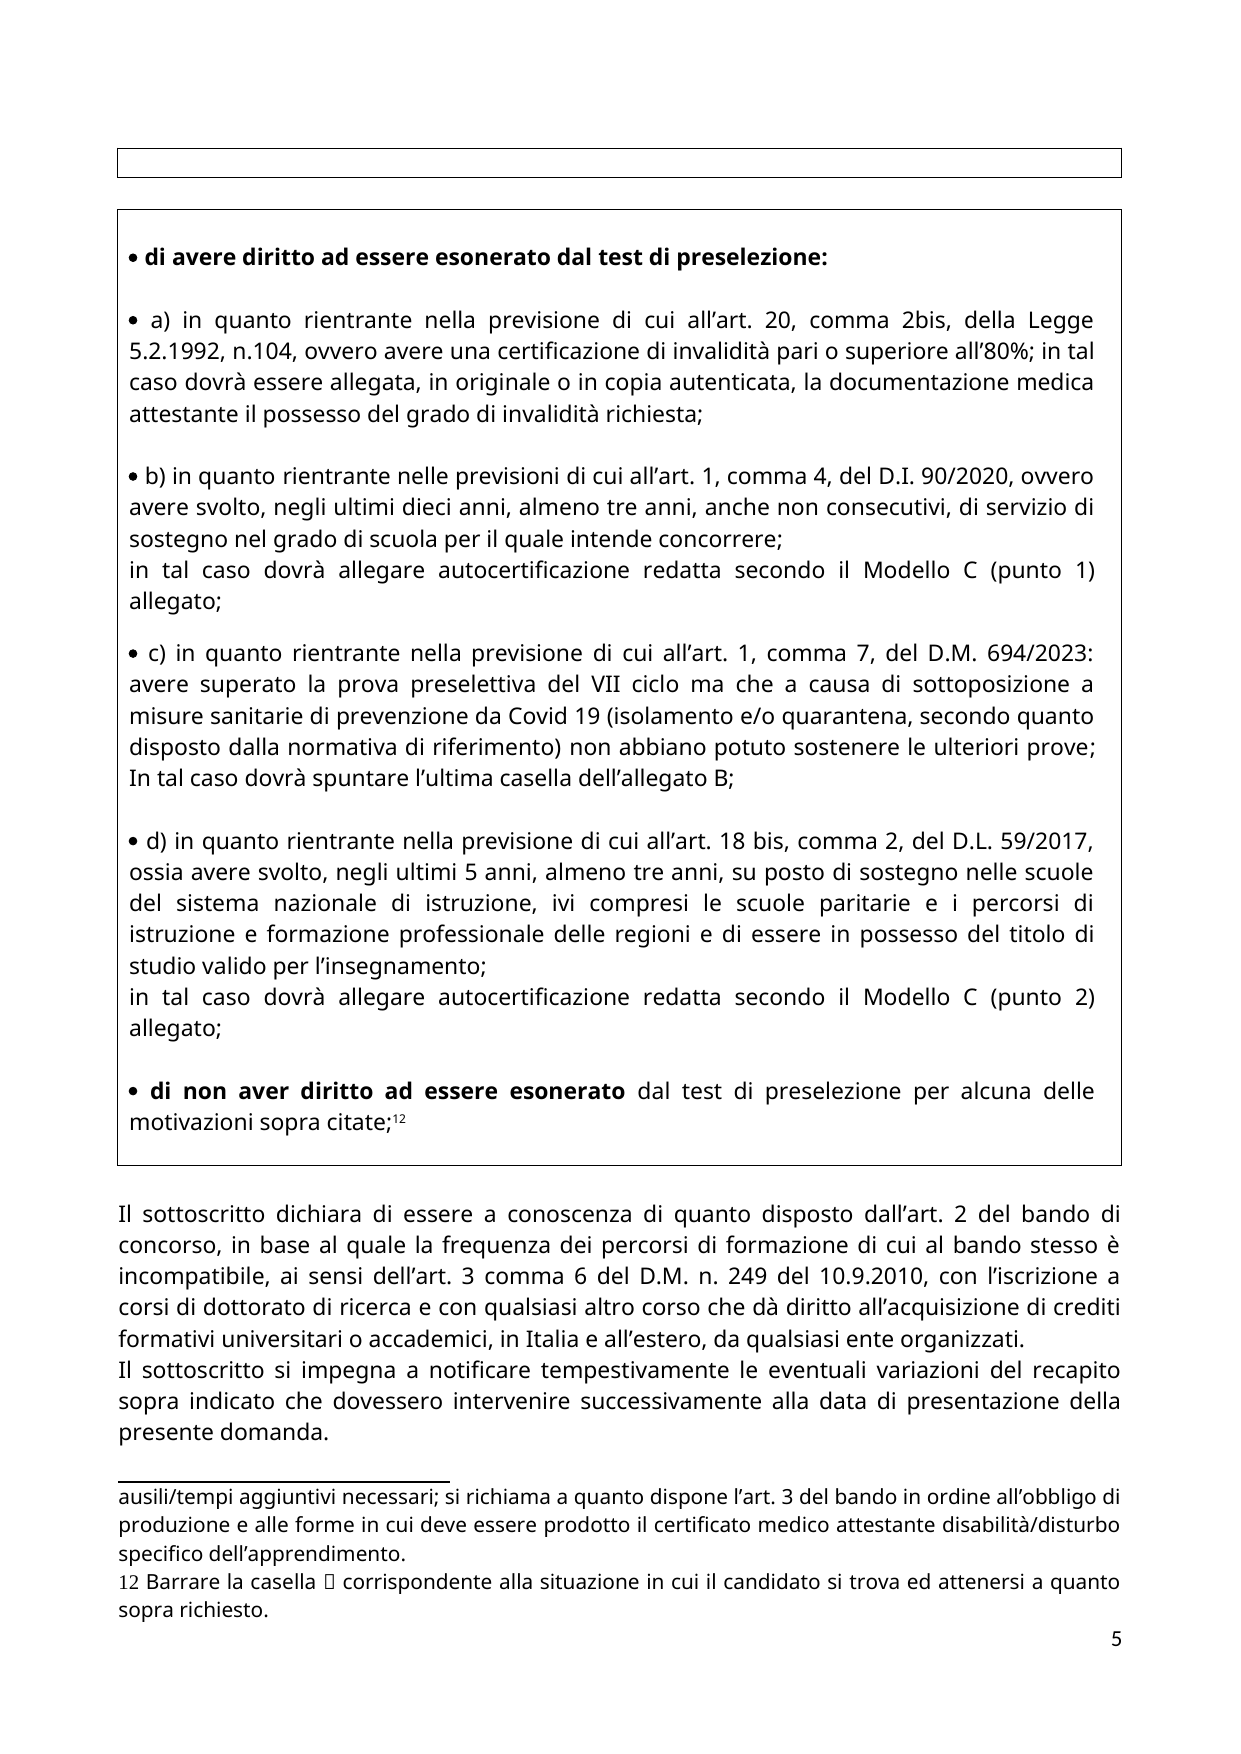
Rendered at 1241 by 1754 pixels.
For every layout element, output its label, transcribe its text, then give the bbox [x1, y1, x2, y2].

text Il sottoscritto si impegna a notificare tempestivamente le eventuali variazioni del recapito sopra indicato che dovessero intervenire successivamente alla data di presentazione della presente domanda. [118, 1354, 1122, 1447]
table_header  di avere diritto ad essere esonerato dal test di preselezione:  a) in quanto rientrante nella previsione di cui all’art. 20, comma 2bis, della Legge 5.2.1992, n.104, ovvero avere una certificazione di invalidità pari o superiore all’80%; in tal caso dovrà essere allegata, in originale o in copia autenticata, la documentazione medica attestante il possesso del grado di invalidità richiesta;  b) in quanto rientrante nelle previsioni di cui all’art. 1, comma 4, del D.I. 90/2020, ovvero avere svolto, negli ultimi dieci anni, almeno tre anni, anche non consecutivi, di servizio di sostegno nel grado di scuola per il quale intende concorrere; in tal caso dovrà allegare autocertificazione redatta secondo il Modello C (punto 1) allegato;  c) in quanto rientrante nella previsione di cui all’art. 1, comma 7, del D.M. 694/2023: avere superato la prova preselettiva del VII ciclo ma che a causa di sottoposizione a misure sanitarie di prevenzione da Covid 19 (isolamento e/o quarantena, secondo quanto disposto dalla normativa di riferimento) non abbiano potuto sostenere le ulteriori prove; In tal caso dovrà spuntare l’ultima casella dell’allegato B;  d) in quanto rientrante nella previsione di cui all’art. 18 bis, comma 2, del D.L. 59/2017, ossia avere svolto, negli ultimi 5 anni, almeno tre anni, su posto di sostegno nelle scuole del sistema nazionale di istruzione, ivi compresi le scuole paritarie e i percorsi di istruzione e formazione professionale delle regioni e di essere in possesso del titolo di studio valido per l’insegnamento; in tal caso dovrà allegare autocertificazione redatta secondo il Modello C (punto 2) allegato;  di non aver diritto ad essere esonerato dal test di preselezione per alcuna delle motivazioni sopra citate; [118, 210, 1121, 1165]
table_header [118, 149, 1121, 177]
text Il sottoscritto dichiara di essere a conoscenza di quanto disposto dall’art. 2 del bando di concorso, in base al quale la frequenza dei percorsi di formazione di cui al bando stesso è incompatibile, ai sensi dell’art. 3 comma 6 del D.M. n. 249 del 10.9.2010, con l’iscrizione a corsi di dottorato di ricerca e con qualsiasi altro corso che dà diritto all’acquisizione di crediti formativi universitari o accademici, in Italia e all’estero, da qualsiasi ente organizzati. [118, 1197, 1122, 1354]
